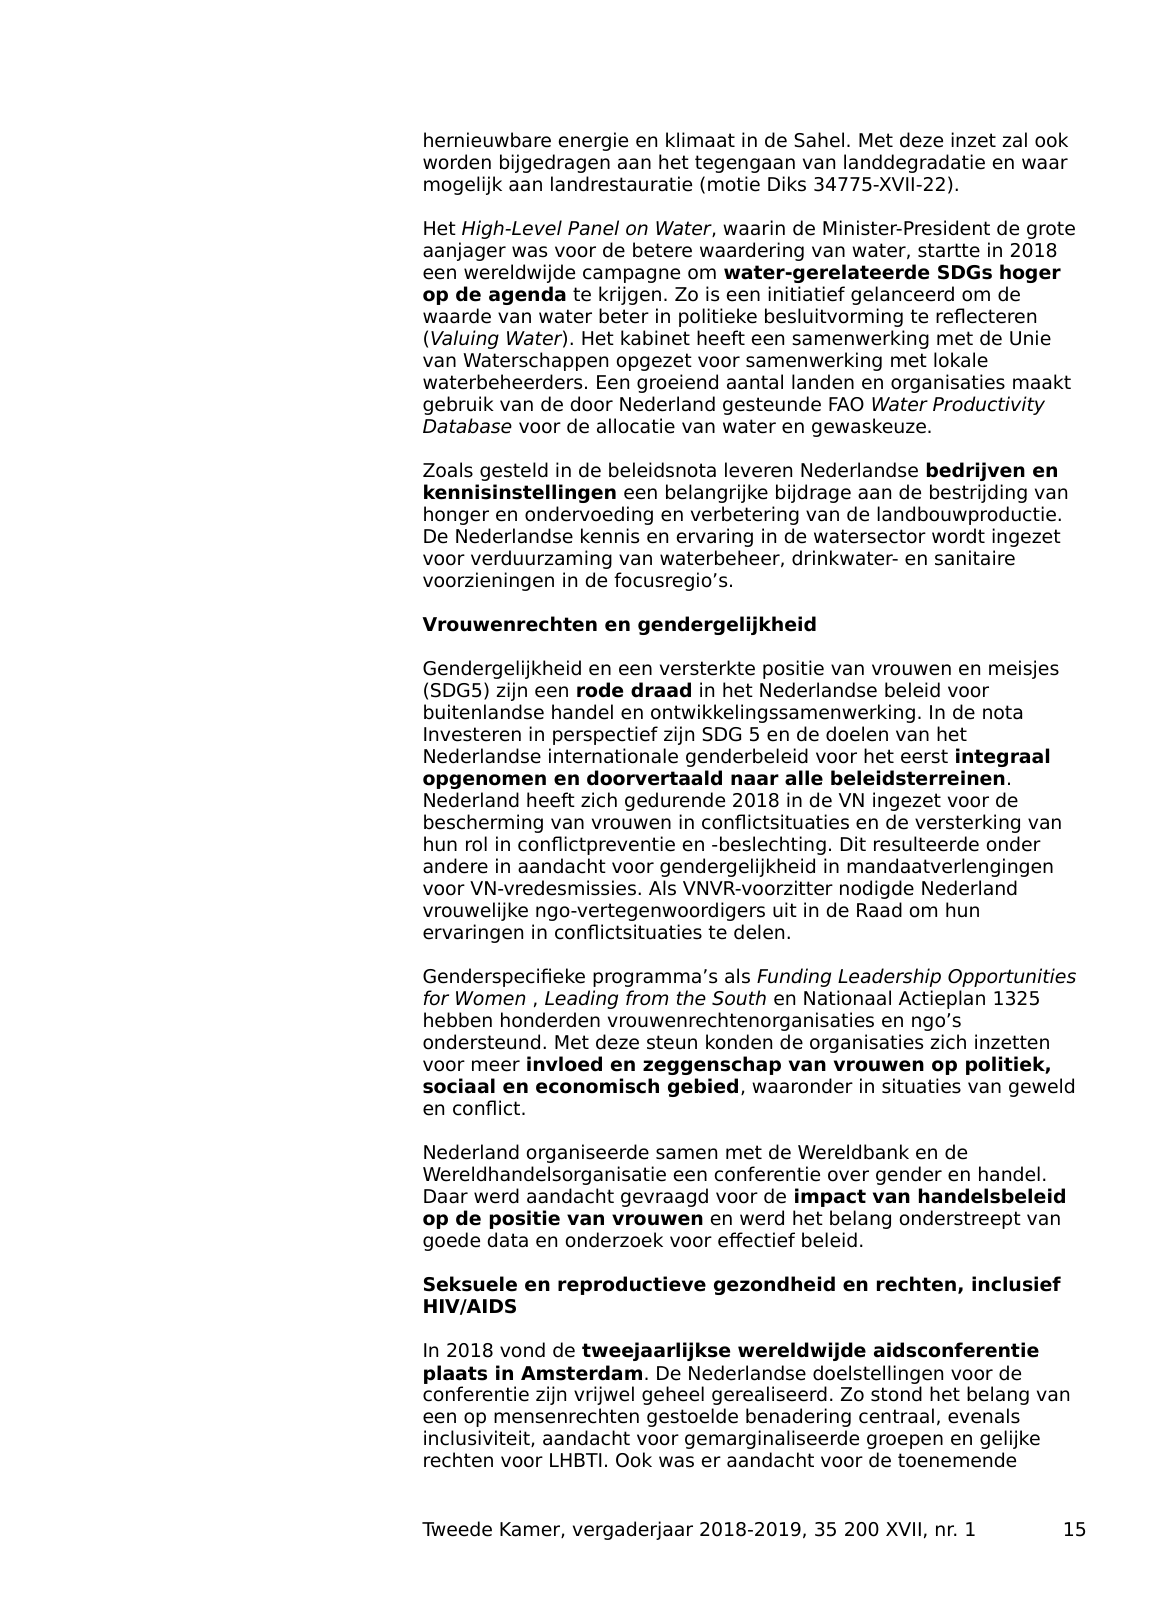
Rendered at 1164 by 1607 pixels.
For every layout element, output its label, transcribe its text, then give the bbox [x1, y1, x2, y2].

text Genderspecifieke programma’s als Funding Leadership Opportunities for Women , Leading from the South en Nationaal Actieplan 1325 hebben honderden vrouwenrechtenorganisaties en ngo’s ondersteund. Met deze steun konden de organisaties zich inzetten voor meer invloed en zeggenschap van vrouwen op politiek, sociaal en economisch gebied, waaronder in situaties van geweld en conflict. [422, 966, 1087, 1120]
text hernieuwbare energie en klimaat in de Sahel. Met deze inzet zal ook worden bijgedragen aan het tegengaan van landdegradatie en waar mogelijk aan landrestauratie (motie Diks 34775-XVII-22). [422, 130, 1087, 196]
text Het High-Level Panel on Water, waarin de Minister-President de grote aanjager was voor de betere waardering van water, startte in 2018 een wereldwijde campagne om water-gerelateerde SDGs hoger op de agenda te krijgen. Zo is een initiatief gelanceerd om de waarde van water beter in politieke besluitvorming te reflecteren (Valuing Water). Het kabinet heeft een samenwerking met de Unie van Waterschappen opgezet voor samenwerking met lokale waterbeheerders. Een groeiend aantal landen en organisaties maakt gebruik van de door Nederland gesteunde FAO Water Productivity Database voor de allocatie van water en gewaskeuze. [422, 218, 1087, 438]
subtitle Seksuele en reproductieve gezondheid en rechten, inclusief HIV/AIDS [422, 1274, 1087, 1318]
text Gendergelijkheid en een versterkte positie van vrouwen en meisjes (SDG5) zijn een rode draad in het Nederlandse beleid voor buitenlandse handel en ontwikkelingssamenwerking. In de nota Investeren in perspectief zijn SDG 5 en de doelen van het Nederlandse internationale genderbeleid voor het eerst integraal opgenomen en doorvertaald naar alle beleidsterreinen. Nederland heeft zich gedurende 2018 in de VN ingezet voor de bescherming van vrouwen in conflictsituaties en de versterking van hun rol in conflictpreventie en -beslechting. Dit resulteerde onder andere in aandacht voor gendergelijkheid in mandaatverlengingen voor VN-vredesmissies. Als VNVR-voorzitter nodigde Nederland vrouwelijke ngo-vertegenwoordigers uit in de Raad om hun ervaringen in conflictsituaties te delen. [422, 658, 1087, 944]
text Zoals gesteld in de beleidsnota leveren Nederlandse bedrijven en kennisinstellingen een belangrijke bijdrage aan de bestrijding van honger en ondervoeding en verbetering van de landbouwproductie. De Nederlandse kennis en ervaring in de watersector wordt ingezet voor verduurzaming van waterbeheer, drinkwater- en sanitaire voorzieningen in de focusregio’s. [422, 460, 1087, 592]
text In 2018 vond de tweejaarlijkse wereldwijde aidsconferentie plaats in Amsterdam. De Nederlandse doelstellingen voor de conferentie zijn vrijwel geheel gerealiseerd. Zo stond het belang van een op mensenrechten gestoelde benadering centraal, evenals inclusiviteit, aandacht voor gemarginaliseerde groepen en gelijke rechten voor LHBTI. Ook was er aandacht voor de toenemende [422, 1340, 1087, 1472]
subtitle Vrouwenrechten en gendergelijkheid [422, 614, 1087, 636]
text Nederland organiseerde samen met de Wereldbank en de Wereldhandelsorganisatie een conferentie over gender en handel. Daar werd aandacht gevraagd voor de impact van handelsbeleid op de positie van vrouwen en werd het belang onderstreept van goede data en onderzoek voor effectief beleid. [422, 1142, 1087, 1252]
